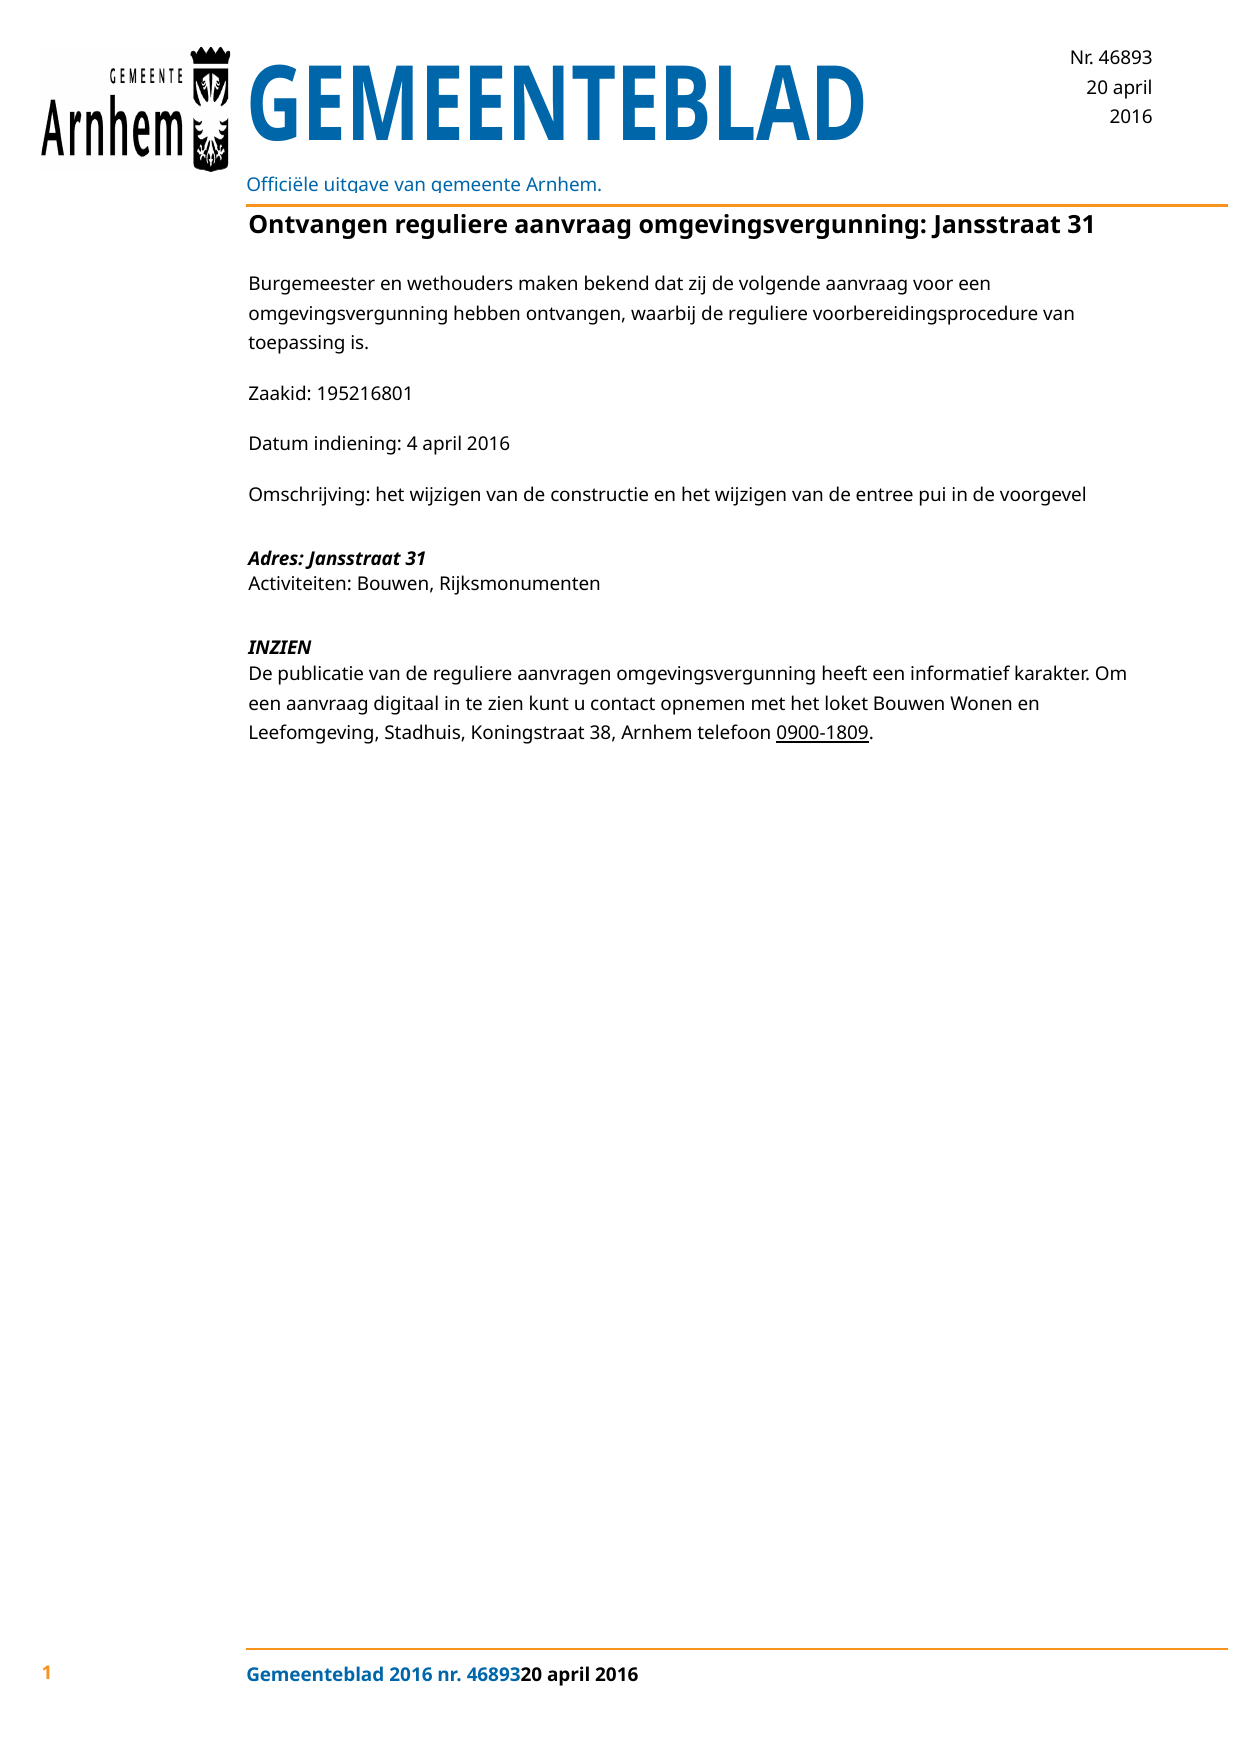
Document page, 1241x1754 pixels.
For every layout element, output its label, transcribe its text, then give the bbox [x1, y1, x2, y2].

text Burgemeester en wethouders maken bekend dat zij de volgende aanvraag voor een omgevingsvergunning hebben ontvangen, waarbij de reguliere voorbereidingsprocedure van toepassing is. [248, 270, 1152, 355]
text INZIEN [248, 634, 1152, 660]
text Datum indiening: 4 april 2016 [248, 430, 1152, 456]
text Ontvangen reguliere aanvraag omgevingsvergunning: Jansstraat 31 [248, 207, 1152, 241]
text Activiteiten: Bouwen, Rijksmonumenten [248, 570, 1152, 596]
picture [41, 47, 231, 172]
text Omschrijving: het wijzigen van de constructie en het wijzigen van de entree pui in de voorgevel [248, 481, 1152, 506]
text Zaakid: 195216801 [248, 380, 1152, 406]
text Adres: Jansstraat 31 [248, 545, 1152, 570]
text De publicatie van de reguliere aanvragen omgevingsvergunning heeft een informatief karakter. Om een aanvraag digitaal in te zien kunt u contact opnemen met het loket Bouwen Wonen en Leefomgeving, Stadhuis, Koningstraat 38, Arnhem telefoon 0900-1809. [248, 660, 1152, 745]
